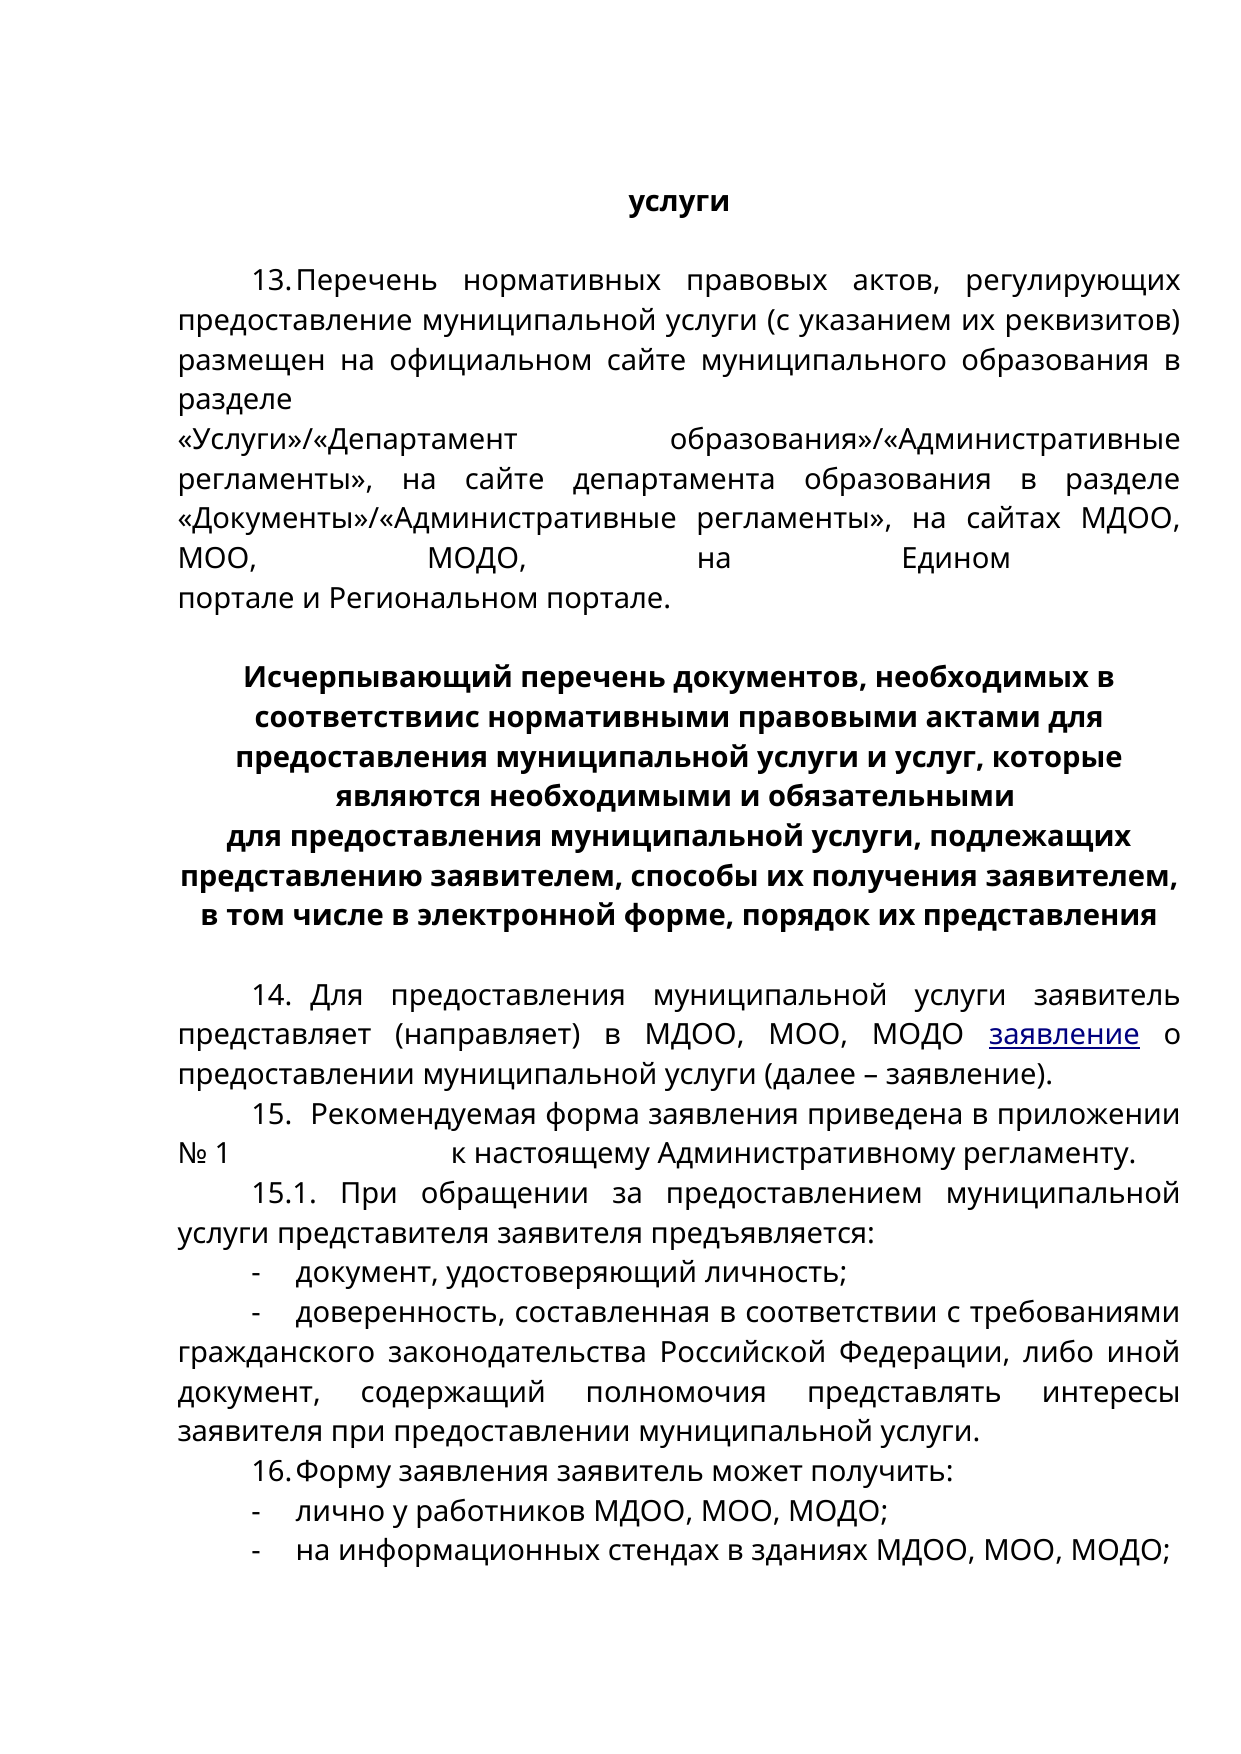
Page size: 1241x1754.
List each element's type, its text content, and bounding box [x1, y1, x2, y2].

text - на информационных стендах в зданиях МДОО, МОО, МОДО; [177, 1529, 1181, 1569]
text - лично у работников МДОО, МОО, МОДО; [177, 1490, 1181, 1529]
text 15. Рекомендуемая форма заявления приведена в приложении № 1 к настоящему Административному регламенту. [177, 1093, 1181, 1172]
text 16. Форму заявления заявитель может получить: [177, 1450, 1181, 1490]
text Исчерпывающий перечень документов, необходимых в соответствиис нормативными правовыми актами для предоставления муниципальной услуги и услуг, которые являются необходимыми и обязательными для предоставления муниципальной услуги, подлежащих представлению заявителем, способы их получения заявителем, в том числе в электронной форме, порядок их представления [177, 656, 1181, 934]
text 15.1. При обращении за предоставлением муниципальной услуги представителя заявителя предъявляется: [177, 1172, 1181, 1252]
text - документ, удостоверяющий личность; [177, 1252, 1181, 1291]
text 14. Для предоставления муниципальной услуги заявитель представляет (направляет) в МДОО, МОО, МОДО заявление о предоставлении муниципальной услуги (далее – заявление). [177, 974, 1181, 1093]
text - доверенность, составленная в соответствии с требованиями гражданского законодательства Российской Федерации, либо иной документ, содержащий полномочия представлять интересы заявителя при предоставлении муниципальной услуги. [177, 1291, 1181, 1450]
text 13. Перечень нормативных правовых актов, регулирующих предоставление муниципальной услуги (с указанием их реквизитов) размещен на официальном сайте муниципального образования в разделе «Услуги»/«Департамент образования»/«Административные регламенты», на сайте департамента образования в разделе «Документы»/«Административные регламенты», на сайтах МДОО, МОО, МОДО, на Едином портале и Региональном портале. [177, 259, 1181, 617]
text услуги [177, 180, 1181, 220]
